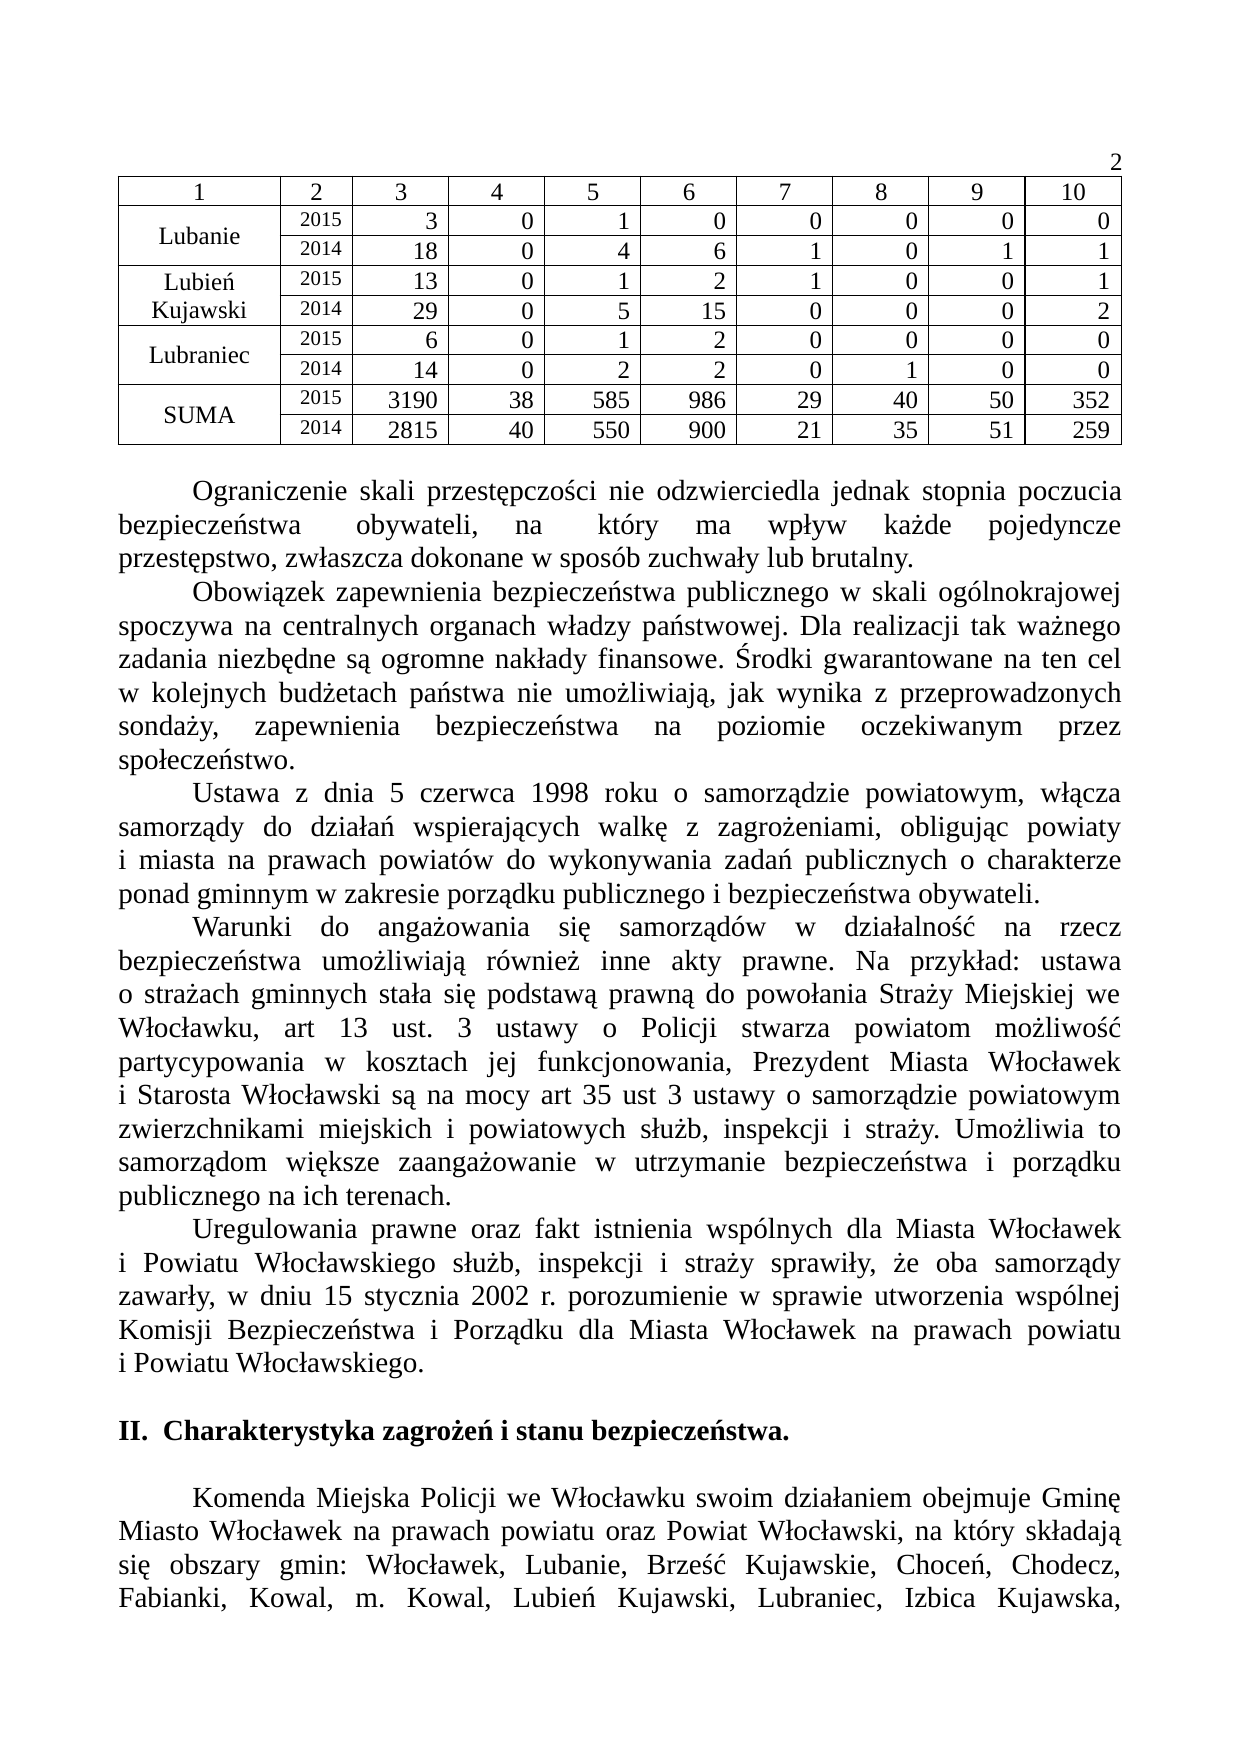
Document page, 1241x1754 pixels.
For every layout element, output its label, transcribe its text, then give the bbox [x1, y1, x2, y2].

table_cell 2 [641, 326, 736, 354]
table_cell 0 [737, 355, 832, 384]
table_cell 0 [449, 266, 544, 295]
table_cell 50 [929, 385, 1024, 414]
table_cell 1 [737, 266, 832, 295]
text Ograniczenie skali przestępczości nie odzwierciedla jednak stopnia poczucia bezpieczeństwa obywateli, na który ma wpływ każde pojedyncze przestępstwo, zwłaszcza dokonane w sposób zuchwały lub brutalny. [118, 473, 1122, 574]
table_cell 1 [545, 326, 640, 354]
table_cell 0 [929, 206, 1024, 235]
table_cell Lubanie [119, 206, 280, 265]
table_cell 2014 [281, 296, 352, 324]
table_cell 0 [449, 296, 544, 324]
table_header 8 [833, 177, 928, 205]
table_cell 6 [353, 326, 448, 354]
table_cell 2014 [281, 415, 352, 444]
table_cell 35 [833, 415, 928, 444]
table_cell 585 [545, 385, 640, 414]
text Obowiązek zapewnienia bezpieczeństwa publicznego w skali ogólnokrajowej spoczywa na centralnych organach władzy państwowej. Dla realizacji tak ważnego zadania niezbędne są ogromne nakłady finansowe. Środki gwarantowane na ten cel w kolejnych budżetach państwa nie umożliwiają, jak wynika z przeprowadzonych sondaży, zapewnienia bezpieczeństwa na poziomie oczekiwanym przez społeczeństwo. [118, 574, 1122, 775]
table_cell 4 [545, 236, 640, 265]
table_cell 1 [929, 236, 1024, 265]
table_cell 5 [545, 296, 640, 324]
table_cell 15 [641, 296, 736, 324]
table_cell 0 [833, 236, 928, 265]
table_cell 2015 [281, 326, 352, 354]
table_cell 1 [737, 236, 832, 265]
table_cell 1 [545, 206, 640, 235]
table_cell 2 [1026, 296, 1121, 324]
table_cell 40 [833, 385, 928, 414]
table_cell 40 [449, 415, 544, 444]
table_header 10 [1026, 177, 1121, 205]
text Warunki do angażowania się samorządów w działalność na rzecz bezpieczeństwa umożliwiają również inne akty prawne. Na przykład: ustawa o strażach gminnych stała się podstawą prawną do powołania Straży Miejskiej we Włocławku, art 13 ust. 3 ustawy o Policji stwarza powiatom możliwość partycypowania w kosztach jej funkcjonowania, Prezydent Miasta Włocławek i Starosta Włocławski są na mocy art 35 ust 3 ustawy o samorządzie powiatowym zwierzchnikami miejskich i powiatowych służb, inspekcji i straży. Umożliwia to samorządom większe zaangażowanie w utrzymanie bezpieczeństwa i porządku publicznego na ich terenach. [118, 909, 1122, 1211]
table_header 6 [641, 177, 736, 205]
table_cell 6 [641, 236, 736, 265]
table_cell 51 [929, 415, 1024, 444]
table_cell 0 [929, 355, 1024, 384]
table_header 4 [449, 177, 544, 205]
table_header 7 [737, 177, 832, 205]
table_header 5 [545, 177, 640, 205]
table_header 3 [353, 177, 448, 205]
text II. Charakterystyka zagrożeń i stanu bezpieczeństwa. [118, 1413, 1122, 1446]
table_cell 2014 [281, 355, 352, 384]
table_cell 0 [1026, 355, 1121, 384]
table_cell 2 [641, 266, 736, 295]
table_header 2 [281, 177, 352, 205]
table_cell 38 [449, 385, 544, 414]
table_cell 259 [1026, 415, 1121, 444]
table_cell 0 [449, 236, 544, 265]
table_cell 0 [929, 296, 1024, 324]
table_cell 21 [737, 415, 832, 444]
table_cell 352 [1026, 385, 1121, 414]
table_cell 0 [929, 266, 1024, 295]
table_cell 2015 [281, 385, 352, 414]
table_cell SUMA [119, 385, 280, 444]
table_cell 0 [641, 206, 736, 235]
table_cell Lubraniec [119, 326, 280, 384]
table_cell 0 [833, 296, 928, 324]
table_cell 3190 [353, 385, 448, 414]
table_cell 0 [449, 206, 544, 235]
table_cell 1 [833, 355, 928, 384]
table_cell 0 [1026, 326, 1121, 354]
table_cell 900 [641, 415, 736, 444]
table_cell 986 [641, 385, 736, 414]
table_cell 2015 [281, 206, 352, 235]
table_cell 18 [353, 236, 448, 265]
table_cell 1 [1026, 266, 1121, 295]
text Uregulowania prawne oraz fakt istnienia wspólnych dla Miasta Włocławek i Powiatu Włocławskiego służb, inspekcji i straży sprawiły, że oba samorządy zawarły, w dniu 15 stycznia 2002 r. porozumienie w sprawie utworzenia wspólnej Komisji Bezpieczeństwa i Porządku dla Miasta Włocławek na prawach powiatu i Powiatu Włocławskiego. [118, 1211, 1122, 1379]
table_cell 29 [737, 385, 832, 414]
table_cell 2014 [281, 236, 352, 265]
table_cell Lubień Kujawski [119, 266, 280, 324]
table_cell 0 [833, 206, 928, 235]
text Komenda Miejska Policji we Włocławku swoim działaniem obejmuje Gminę Miasto Włocławek na prawach powiatu oraz Powiat Włocławski, na który składają się obszary gmin: Włocławek, Lubanie, Brześć Kujawskie, Choceń, Chodecz, Fabianki, Kowal, m. Kowal, Lubień Kujawski, Lubraniec, Izbica Kujawska, [118, 1480, 1122, 1614]
table_cell 550 [545, 415, 640, 444]
table_cell 2015 [281, 266, 352, 295]
table_cell 0 [1026, 206, 1121, 235]
table_cell 0 [737, 206, 832, 235]
table_cell 2815 [353, 415, 448, 444]
table_cell 0 [929, 326, 1024, 354]
text 2 [118, 147, 1122, 176]
table_cell 2 [641, 355, 736, 384]
table_cell 0 [737, 296, 832, 324]
table_cell 1 [1026, 236, 1121, 265]
table_cell 13 [353, 266, 448, 295]
table_cell 29 [353, 296, 448, 324]
table_cell 14 [353, 355, 448, 384]
table_cell 0 [833, 266, 928, 295]
text Ustawa z dnia 5 czerwca 1998 roku o samorządzie powiatowym, włącza samorządy do działań wspierających walkę z zagrożeniami, obligując powiaty i miasta na prawach powiatów do wykonywania zadań publicznych o charakterze ponad gminnym w zakresie porządku publicznego i bezpieczeństwa obywateli. [118, 775, 1122, 909]
table_header 9 [929, 177, 1024, 205]
table_cell 1 [545, 266, 640, 295]
table_cell 0 [449, 355, 544, 384]
table_cell 0 [833, 326, 928, 354]
table_cell 0 [449, 326, 544, 354]
table_cell 3 [353, 206, 448, 235]
table_cell 2 [545, 355, 640, 384]
table_cell 0 [737, 326, 832, 354]
table_header 1 [119, 177, 280, 205]
